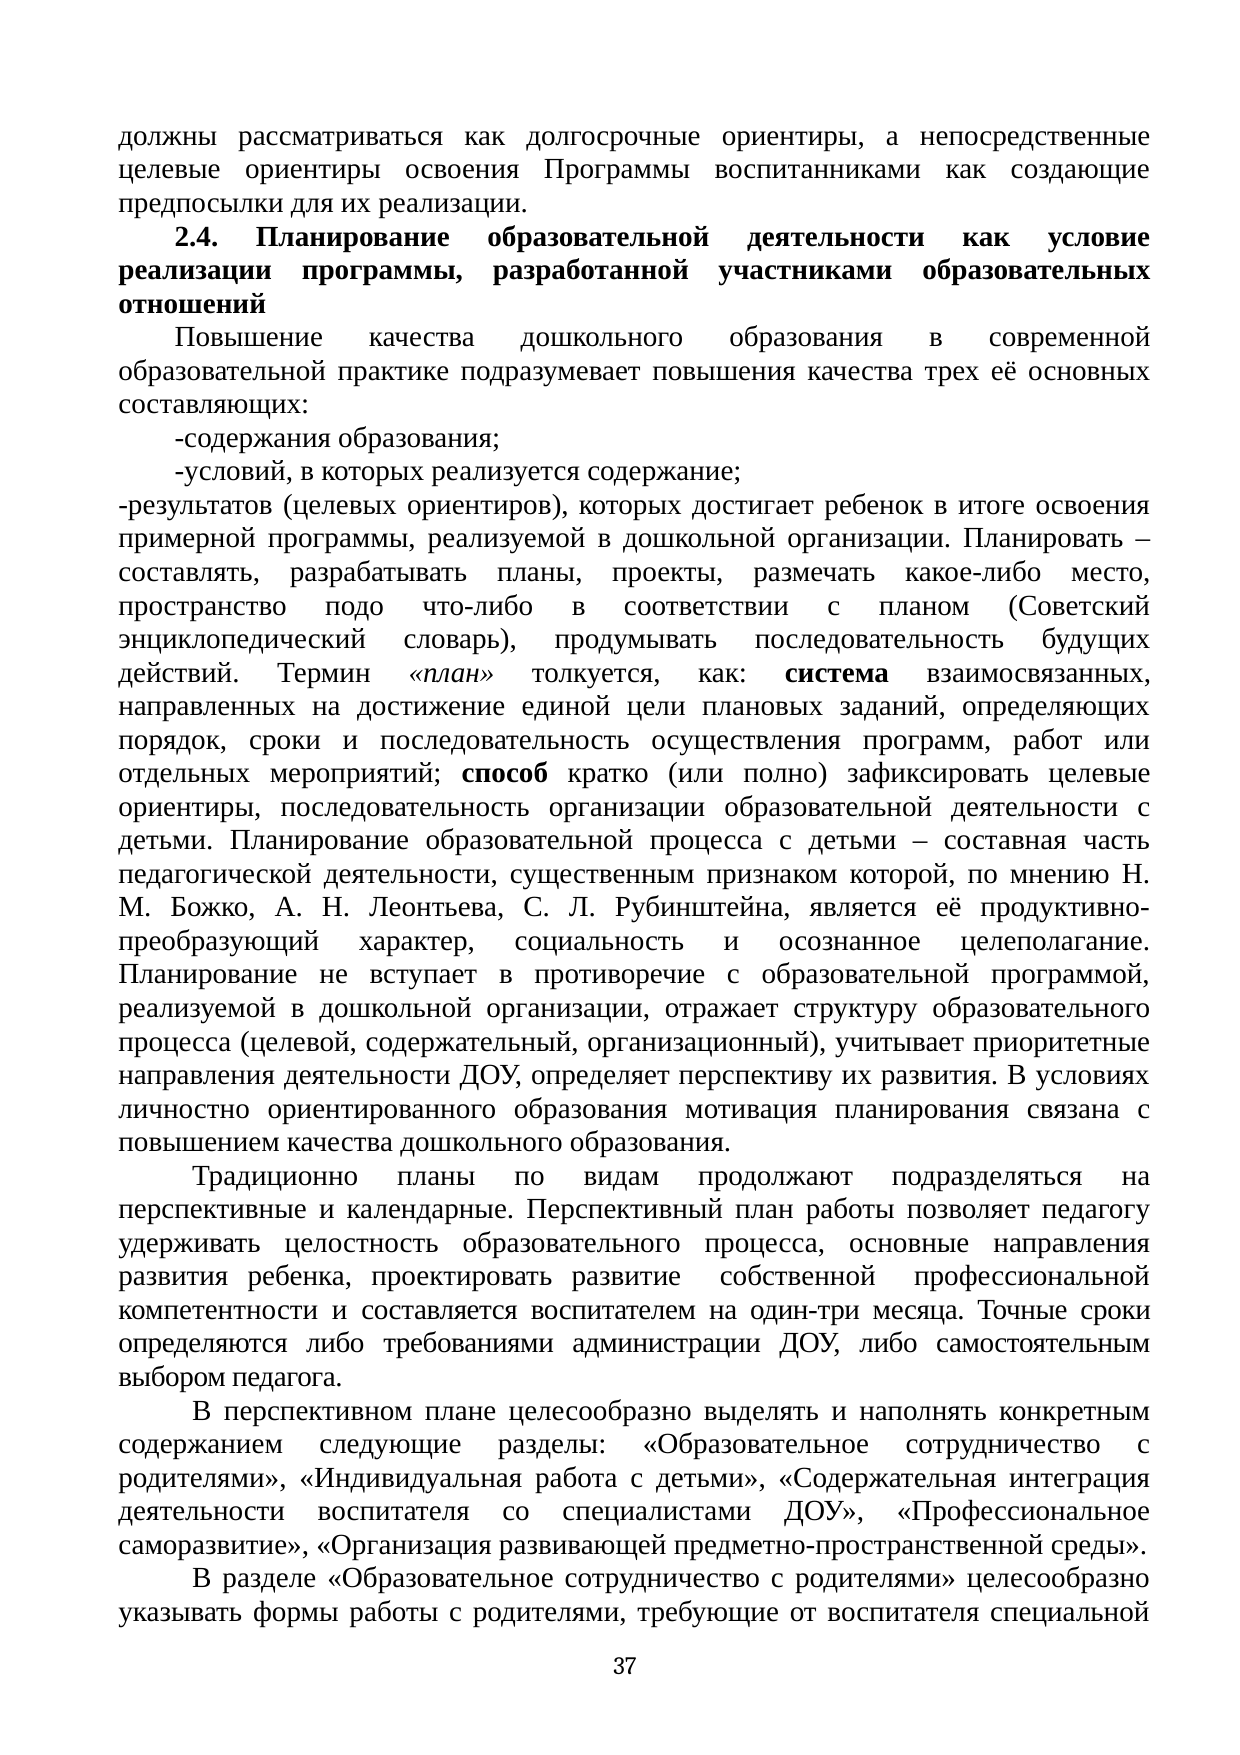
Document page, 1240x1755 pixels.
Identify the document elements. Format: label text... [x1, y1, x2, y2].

text должны рассматриваться как долгосрочные ориентиры, а непосредственные целевые ориентиры освоения Программы воспитанниками как создающие предпосылки для их реализации. [118, 118, 1151, 219]
text -содержания образования; [118, 420, 1151, 453]
text Повышение качества дошкольного образования в современной образовательной практике подразумевает повышения качества трех её основных составляющих: [118, 319, 1151, 420]
text В перспективном плане целесообразно выделять и наполнять конкретным содержанием следующие разделы: «Образовательное сотрудничество с родителями», «Индивидуальная работа с детьми», «Содержательная интеграция деятельности воспитателя со специалистами ДОУ», «Профессиональное саморазвитие», «Организация развивающей предметно-пространственной среды». [118, 1393, 1151, 1560]
text В разделе «Образовательное сотрудничество с родителями» целесообразно указывать формы работы с родителями, требующие от воспитателя специальной [118, 1560, 1151, 1627]
text -результатов (целевых ориентиров), которых достигает ребенок в итоге освоения примерной программы, реализуемой в дошкольной организации. Планировать – составлять, разрабатывать планы, проекты, размечать какое-либо место, пространство подо что-либо в соответствии с планом (Советский энциклопедический словарь), продумывать последовательность будущих действий. Термин «план» толкуется, как: система взаимосвязанных, направленных на достижение единой цели плановых заданий, определяющих порядок, сроки и последовательность осуществления программ, работ или отдельных мероприятий; способ кратко (или полно) зафиксировать целевые ориентиры, последовательность организации образовательной деятельности с детьми. Планирование образовательной процесса с детьми – составная часть педагогической деятельности, существенным признаком которой, по мнению Н. М. Божко, А. Н. Леонтьева, С. Л. Рубинштейна, является её продуктивно-преобразующий характер, социальность и осознанное целеполагание. Планирование не вступает в противоречие с образовательной программой, реализуемой в дошкольной организации, отражает структуру образовательного процесса (целевой, содержательный, организационный), учитывает приоритетные направления деятельности ДОУ, определяет перспективу их развития. В условиях личностно ориентированного образования мотивация планирования связана с повышением качества дошкольного образования. [118, 487, 1151, 1158]
text Традиционно планы по видам продолжают подразделяться на перспективные и календарные. Перспективный план работы позволяет педагогу удерживать целостность образовательного процесса, основные направления развития ребенка, проектировать развитие собственной профессиональной компетентности и составляется воспитателем на один-три месяца. Точные сроки определяются либо требованиями администрации ДОУ, либо самостоятельным выбором педагога. [118, 1158, 1151, 1393]
text 2.4. Планирование образовательной деятельности как условие реализации программы, разработанной участниками образовательных отношений [118, 219, 1151, 319]
text -условий, в которых реализуется содержание; [118, 453, 1151, 487]
